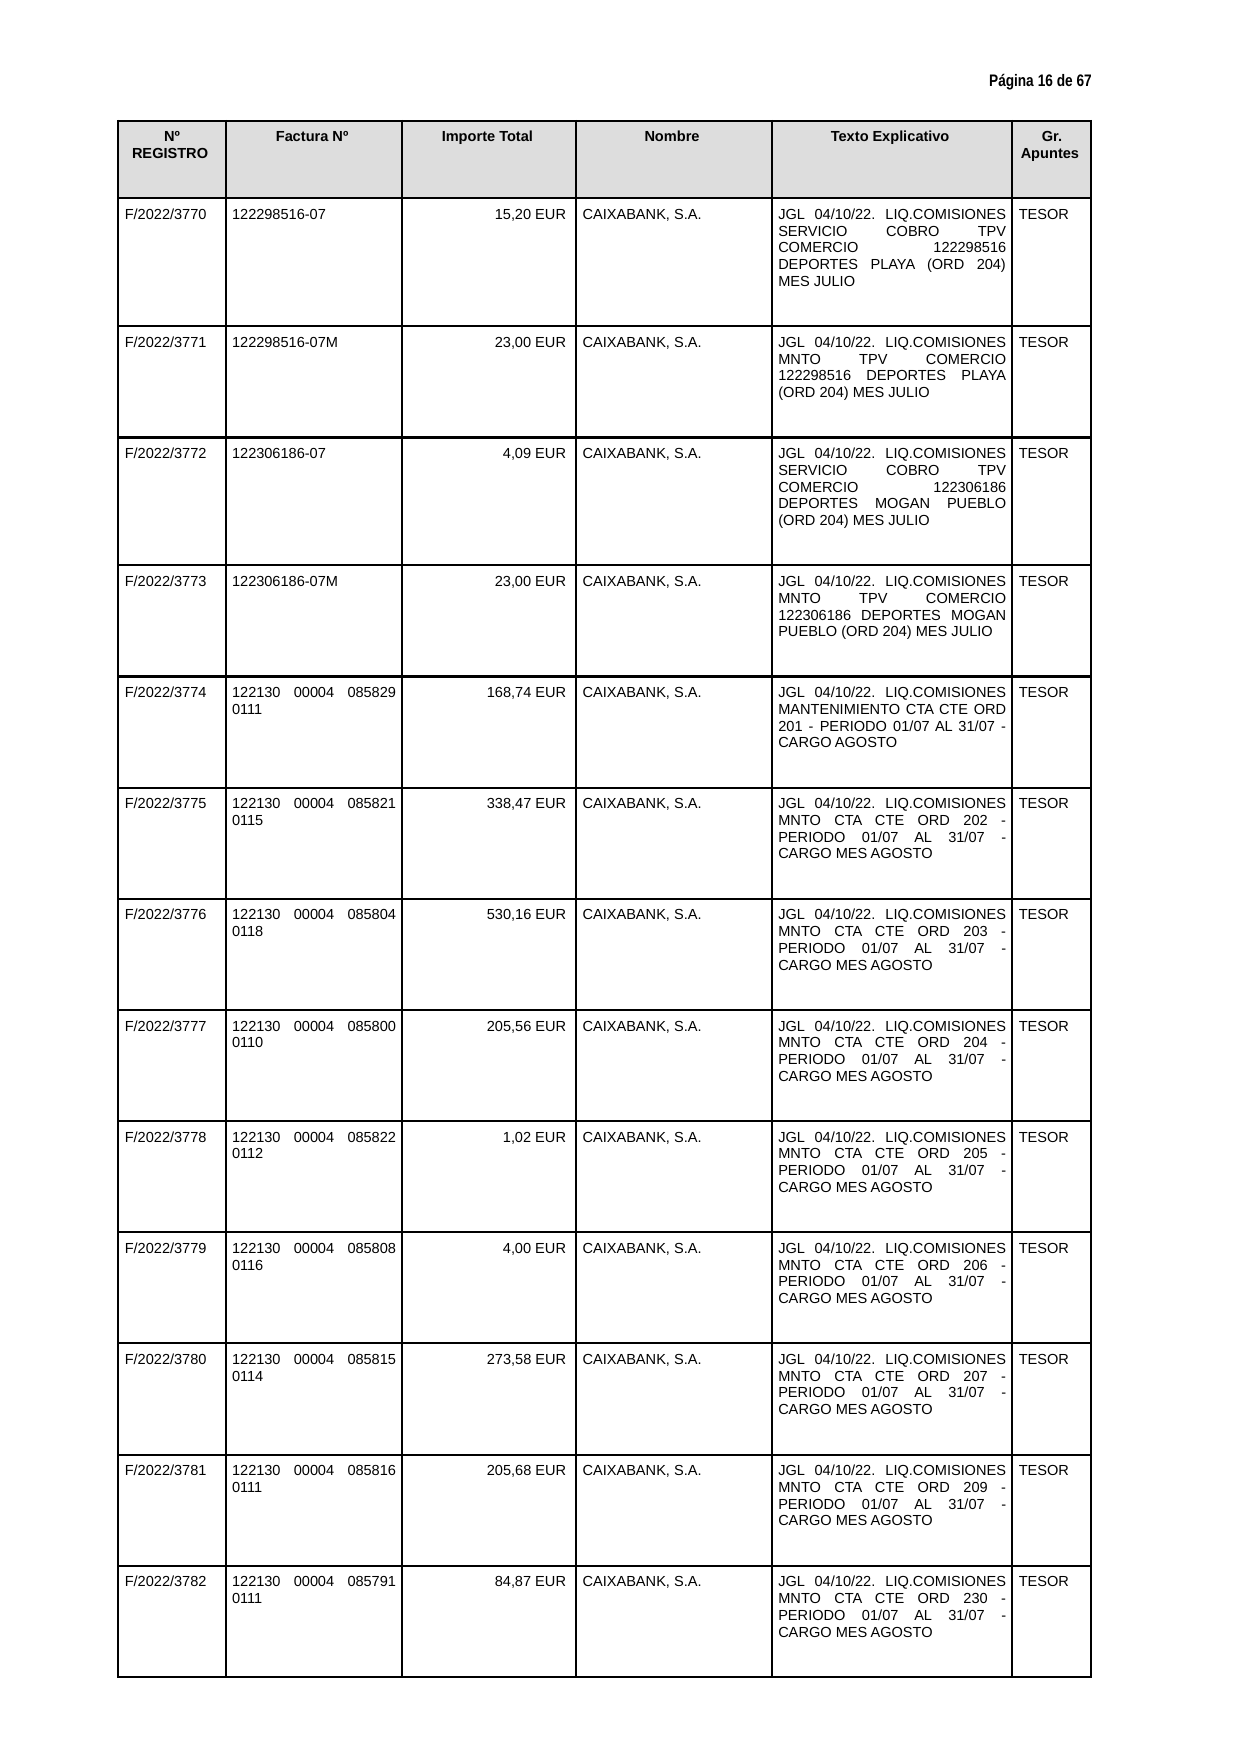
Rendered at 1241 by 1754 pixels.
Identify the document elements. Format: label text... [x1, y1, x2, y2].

table_cell CAIXABANK, S.A. [577, 900, 771, 1009]
table_cell F/2022/3774 [119, 678, 225, 787]
table_cell CAIXABANK, S.A. [577, 199, 771, 325]
table_cell TESOR [1013, 1456, 1090, 1564]
table_header Nombre [577, 122, 771, 197]
table_cell CAIXABANK, S.A. [577, 1344, 771, 1453]
table_cell TESOR [1013, 327, 1090, 436]
table_cell F/2022/3775 [119, 789, 225, 898]
table_cell 15,20 EUR [403, 199, 575, 325]
table_header Factura Nº [227, 122, 401, 197]
table_cell F/2022/3770 [119, 199, 225, 325]
table_cell F/2022/3778 [119, 1122, 225, 1231]
table_cell JGL 04/10/22. LIQ.COMISIONES MNTO TPV COMERCIO 122298516 DEPORTES PLAYA (ORD 204) MES JULIO [773, 327, 1011, 436]
table_cell 122298516-07 [227, 199, 401, 325]
table_cell TESOR [1013, 439, 1090, 564]
table_cell 4,00 EUR [403, 1233, 575, 1342]
table_cell 122130 00004 085816 0111 [227, 1456, 401, 1564]
table_cell TESOR [1013, 1233, 1090, 1342]
table_cell F/2022/3776 [119, 900, 225, 1009]
table_cell TESOR [1013, 199, 1090, 325]
table_cell TESOR [1013, 789, 1090, 898]
table_cell 122130 00004 085804 0118 [227, 900, 401, 1009]
table_cell 122130 00004 085808 0116 [227, 1233, 401, 1342]
table_cell 1,02 EUR [403, 1122, 575, 1231]
table_cell CAIXABANK, S.A. [577, 439, 771, 564]
table_cell 23,00 EUR [403, 327, 575, 436]
table_cell TESOR [1013, 566, 1090, 675]
table_header Gr. Apuntes [1013, 122, 1090, 197]
table_cell JGL 04/10/22. LIQ.COMISIONES MNTO CTA CTE ORD 206 - PERIODO 01/07 AL 31/07 - CARGO MES AGOSTO [773, 1233, 1011, 1342]
table_cell JGL 04/10/22. LIQ.COMISIONES MNTO CTA CTE ORD 207 - PERIODO 01/07 AL 31/07 - CARGO MES AGOSTO [773, 1344, 1011, 1453]
table_cell JGL 04/10/22. LIQ.COMISIONES SERVICIO COBRO TPV COMERCIO 122306186 DEPORTES MOGAN PUEBLO (ORD 204) MES JULIO [773, 439, 1011, 564]
table_cell F/2022/3781 [119, 1456, 225, 1564]
table_cell F/2022/3771 [119, 327, 225, 436]
table_cell 122130 00004 085791 0111 [227, 1567, 401, 1676]
table_cell TESOR [1013, 678, 1090, 787]
table_cell JGL 04/10/22. LIQ.COMISIONES MNTO TPV COMERCIO 122306186 DEPORTES MOGAN PUEBLO (ORD 204) MES JULIO [773, 566, 1011, 675]
table_cell CAIXABANK, S.A. [577, 1122, 771, 1231]
table_cell JGL 04/10/22. LIQ.COMISIONES MNTO CTA CTE ORD 203 - PERIODO 01/07 AL 31/07 - CARGO MES AGOSTO [773, 900, 1011, 1009]
table_cell 122130 00004 085815 0114 [227, 1344, 401, 1453]
table_cell JGL 04/10/22. LIQ.COMISIONES MNTO CTA CTE ORD 205 - PERIODO 01/07 AL 31/07 - CARGO MES AGOSTO [773, 1122, 1011, 1231]
table_header Nº REGISTRO [119, 122, 225, 197]
table_cell 122130 00004 085800 0110 [227, 1011, 401, 1120]
table_cell CAIXABANK, S.A. [577, 1567, 771, 1676]
table_cell F/2022/3782 [119, 1567, 225, 1676]
table_cell JGL 04/10/22. LIQ.COMISIONES SERVICIO COBRO TPV COMERCIO 122298516 DEPORTES PLAYA (ORD 204) MES JULIO [773, 199, 1011, 325]
table_header Importe Total [403, 122, 575, 197]
table_cell TESOR [1013, 1122, 1090, 1231]
table_cell 122130 00004 085821 0115 [227, 789, 401, 898]
table_cell 530,16 EUR [403, 900, 575, 1009]
table_cell JGL 04/10/22. LIQ.COMISIONES MANTENIMIENTO CTA CTE ORD 201 - PERIODO 01/07 AL 31/07 - CARGO AGOSTO [773, 678, 1011, 787]
table_cell CAIXABANK, S.A. [577, 1456, 771, 1564]
table_cell JGL 04/10/22. LIQ.COMISIONES MNTO CTA CTE ORD 202 - PERIODO 01/07 AL 31/07 - CARGO MES AGOSTO [773, 789, 1011, 898]
table_cell F/2022/3773 [119, 566, 225, 675]
table_cell TESOR [1013, 1344, 1090, 1453]
table_cell 205,56 EUR [403, 1011, 575, 1120]
table_cell CAIXABANK, S.A. [577, 789, 771, 898]
table_cell F/2022/3780 [119, 1344, 225, 1453]
table_cell TESOR [1013, 900, 1090, 1009]
table_cell 122130 00004 085829 0111 [227, 678, 401, 787]
table_cell TESOR [1013, 1011, 1090, 1120]
table_header Texto Explicativo [773, 122, 1011, 197]
table_cell 205,68 EUR [403, 1456, 575, 1564]
table_cell 122130 00004 085822 0112 [227, 1122, 401, 1231]
table_cell CAIXABANK, S.A. [577, 327, 771, 436]
table_cell JGL 04/10/22. LIQ.COMISIONES MNTO CTA CTE ORD 230 - PERIODO 01/07 AL 31/07 - CARGO MES AGOSTO [773, 1567, 1011, 1676]
table_cell F/2022/3779 [119, 1233, 225, 1342]
table_cell 338,47 EUR [403, 789, 575, 898]
table_cell CAIXABANK, S.A. [577, 678, 771, 787]
table_cell JGL 04/10/22. LIQ.COMISIONES MNTO CTA CTE ORD 209 - PERIODO 01/07 AL 31/07 - CARGO MES AGOSTO [773, 1456, 1011, 1564]
table_cell 23,00 EUR [403, 566, 575, 675]
table_cell 122298516-07M [227, 327, 401, 436]
table_cell 273,58 EUR [403, 1344, 575, 1453]
table_cell F/2022/3772 [119, 439, 225, 564]
table_cell 122306186-07M [227, 566, 401, 675]
table_cell F/2022/3777 [119, 1011, 225, 1120]
table_cell CAIXABANK, S.A. [577, 1011, 771, 1120]
table_cell 122306186-07 [227, 439, 401, 564]
table_cell JGL 04/10/22. LIQ.COMISIONES MNTO CTA CTE ORD 204 - PERIODO 01/07 AL 31/07 - CARGO MES AGOSTO [773, 1011, 1011, 1120]
table_cell 84,87 EUR [403, 1567, 575, 1676]
table_cell TESOR [1013, 1567, 1090, 1676]
table_cell CAIXABANK, S.A. [577, 1233, 771, 1342]
table_cell 4,09 EUR [403, 439, 575, 564]
table_cell 168,74 EUR [403, 678, 575, 787]
table_cell CAIXABANK, S.A. [577, 566, 771, 675]
